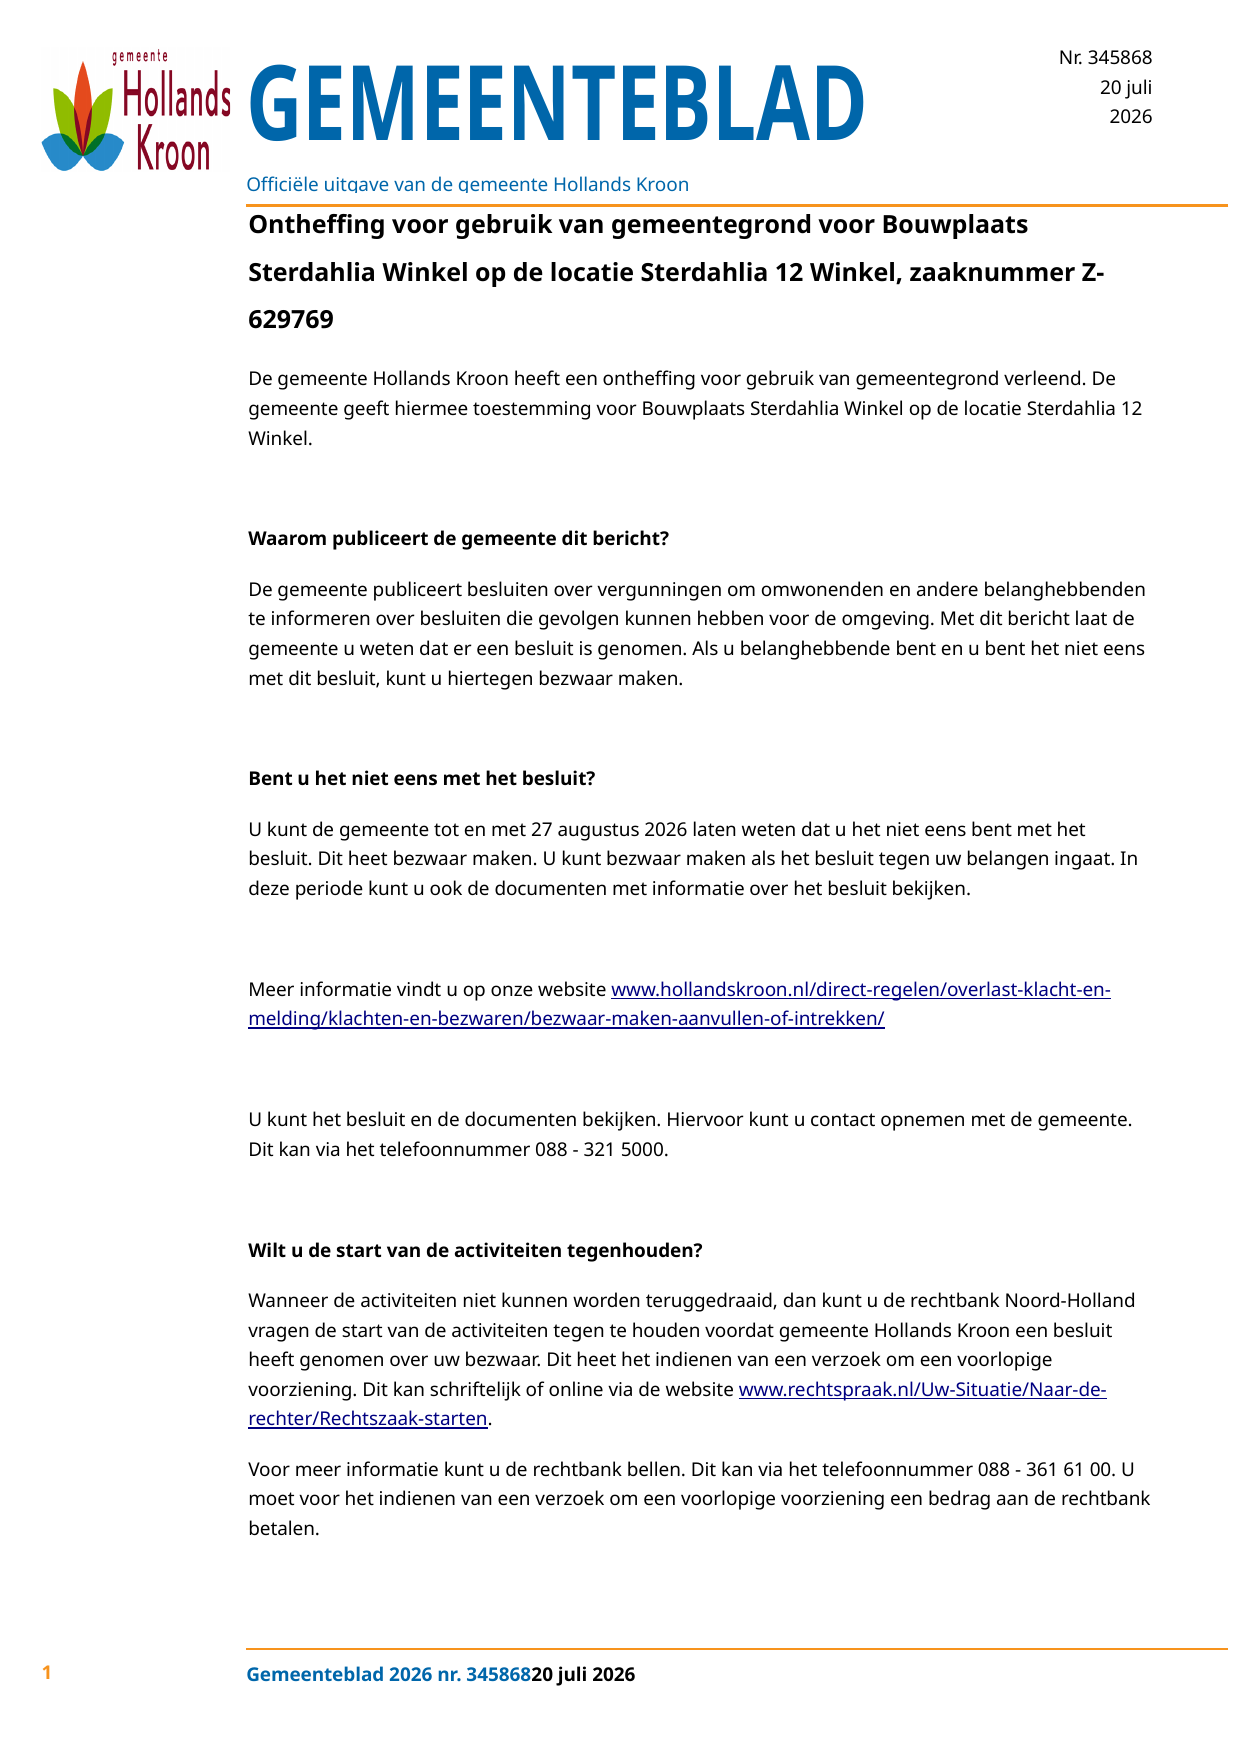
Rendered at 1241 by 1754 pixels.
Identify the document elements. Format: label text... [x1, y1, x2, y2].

text De gemeente Hollands Kroon heeft een ontheffing voor gebruik van gemeentegrond verleend. De gemeente geeft hiermee toestemming voor Bouwplaats Sterdahlia Winkel op de locatie Sterdahlia 12 Winkel. [248, 366, 1152, 450]
text Voor meer informatie kunt u de rechtbank bellen. Dit kan via het telefoonnummer 088 - 361 61 00. U moet voor het indienen van een verzoek om een voorlopige voorziening een bedrag aan de rechtbank betalen. [248, 1456, 1152, 1541]
text U kunt het besluit en de documenten bekijken. Hiervoor kunt u contact opnemen met de gemeente. Dit kan via het telefoonnummer 088 - 321 5000. [248, 1106, 1152, 1162]
text Bent u het niet eens met het besluit? [248, 766, 1152, 791]
text Wanneer de activiteiten niet kunnen worden teruggedraaid, dan kunt u de rechtbank Noord-Holland vragen de start van de activiteiten tegen te houden voordat gemeente Hollands Kroon een besluit heeft genomen over uw bezwaar. Dit heet het indienen van een verzoek om een voorlopige voorziening. Dit kan schriftelijk of online via de website www.rechtspraak.nl/Uw-Situatie/Naar-de-rechter/Rechtszaak-starten. [248, 1287, 1152, 1431]
text Ontheffing voor gebruik van gemeentegrond voor Bouwplaats Sterdahlia Winkel op de locatie Sterdahlia 12 Winkel, zaaknummer Z-629769 [248, 207, 1152, 336]
text Wilt u de start van de activiteiten tegenhouden? [248, 1237, 1152, 1262]
picture [41, 47, 231, 172]
text Waarom publiceert de gemeente dit bericht? [248, 526, 1152, 551]
text De gemeente publiceert besluiten over vergunningen om omwonenden en andere belanghebbenden te informeren over besluiten die gevolgen kunnen hebben voor de omgeving. Met dit bericht laat de gemeente u weten dat er een besluit is genomen. Als u belanghebbende bent en u bent het niet eens met dit besluit, kunt u hiertegen bezwaar maken. [248, 576, 1152, 690]
text U kunt de gemeente tot en met 27 augustus 2026 laten weten dat u het niet eens bent met het besluit. Dit heet bezwaar maken. U kunt bezwaar maken als het besluit tegen uw belangen ingaat. In deze periode kunt u ook de documenten met informatie over het besluit bekijken. [248, 816, 1152, 901]
text Meer informatie vindt u op onze website www.hollandskroon.nl/direct-regelen/overlast-klacht-en-melding/klachten-en-bezwaren/bezwaar-maken-aanvullen-of-intrekken/ [248, 976, 1152, 1031]
